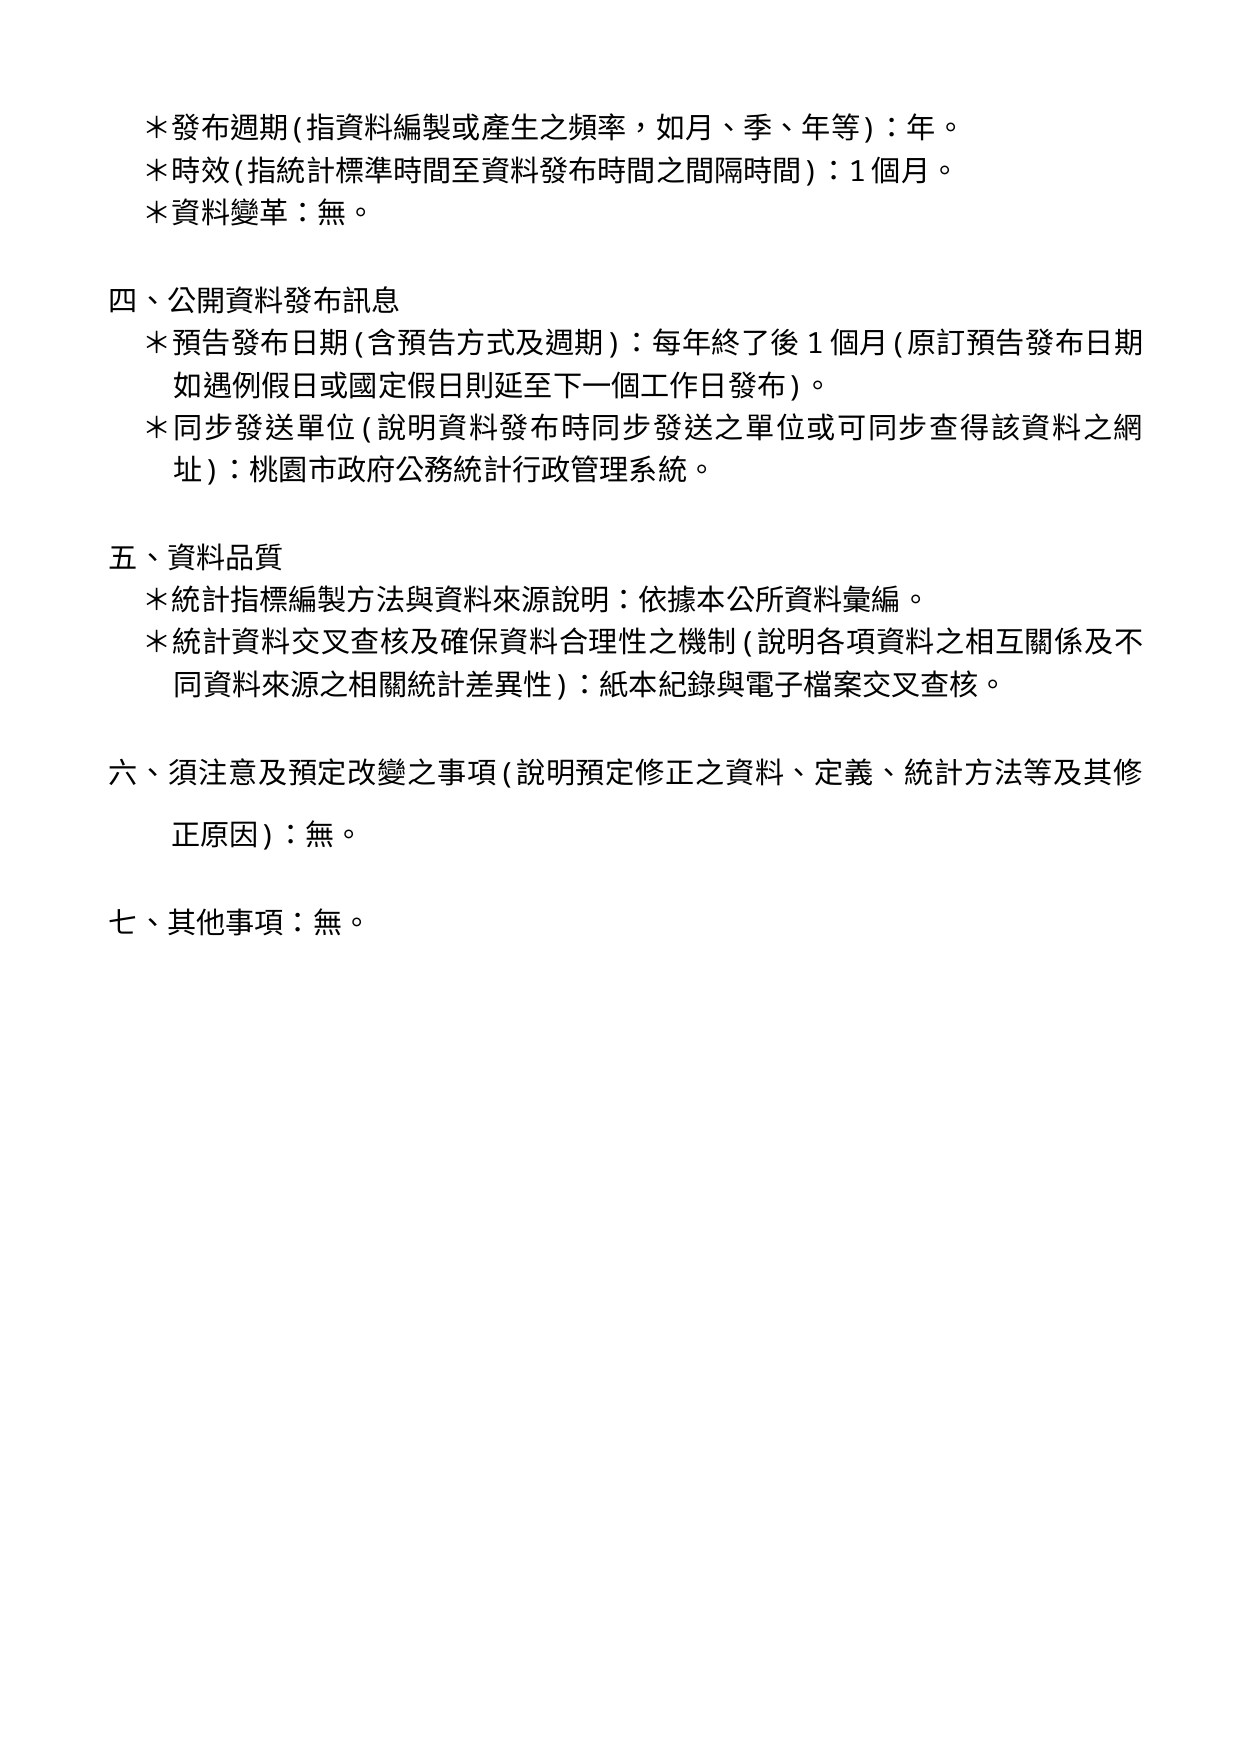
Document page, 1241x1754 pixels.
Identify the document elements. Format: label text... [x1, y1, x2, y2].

table_header 統計資料背景說明 資料種類：宗教統計 資料項目：桃園市龜山區宗教財團法人概況 一、發布及編製機關單位 ＊發布機關、單位：桃園市龜山區公所會計室 ＊編製單位：桃園市龜山區公所人文課 ＊聯絡電話：(03)3203711#526 ＊傳真：(03)3209726 ＊電子信箱：10010600@mail.tycg.gov.tw 二、發布形式 ＊口頭： ( )記者會或說明會 ＊書面： ( )新聞稿 ( )報表 ( )書刊，刊名： ＊電子媒體： ( )線上書刊及資料庫， 網址： ( )磁片 ( )光碟片 (√)其他 Open Document File (odf)、Portable Document Format (pdf) 或Excel檔案。 三、資料範圍、週期及時效 ＊統計地區範圍及對象：凡本區轄內經桃園市政府許可設立並完成宗教財團法人登記者，均為統計對象。 ＊統計標準時間：以當年12月底之事實為準。 ＊統計項目定義：宗教財團法人係指經許可設立並完成宗教財團法人登記者，包括以不動產方式或基金方式設立者。 ＊統計單位：個。 ＊統計分類：依「宗教別」分。 ＊發布週期(指資料編製或產生之頻率，如月、季、年等)：年。 ＊時效(指統計標準時間至資料發布時間之間隔時間)：1個月。 ＊資料變革：無。 四、公開資料發布訊息 ＊預告發布日期(含預告方式及週期)：每年終了後1個月(原訂預告發布日期如遇例假日或國定假日則延至下一個工作日發布)。 ＊同步發送單位(說明資料發布時同步發送之單位或可同步查得該資料之網址)：桃園市政府公務統計行政管理系統。 五、資料品質 ＊統計指標編製方法與資料來源說明：依據本公所資料彙編。 ＊統計資料交叉查核及確保資料合理性之機制(說明各項資料之相互關係及不同資料來源之相關統計差異性)：紙本紀錄與電子檔案交叉查核。 六、須注意及預定改變之事項(說明預定修正之資料、定義、統計方法等及其修正原因)：無。 七、其他事項：無。 [98, 105, 1155, 941]
